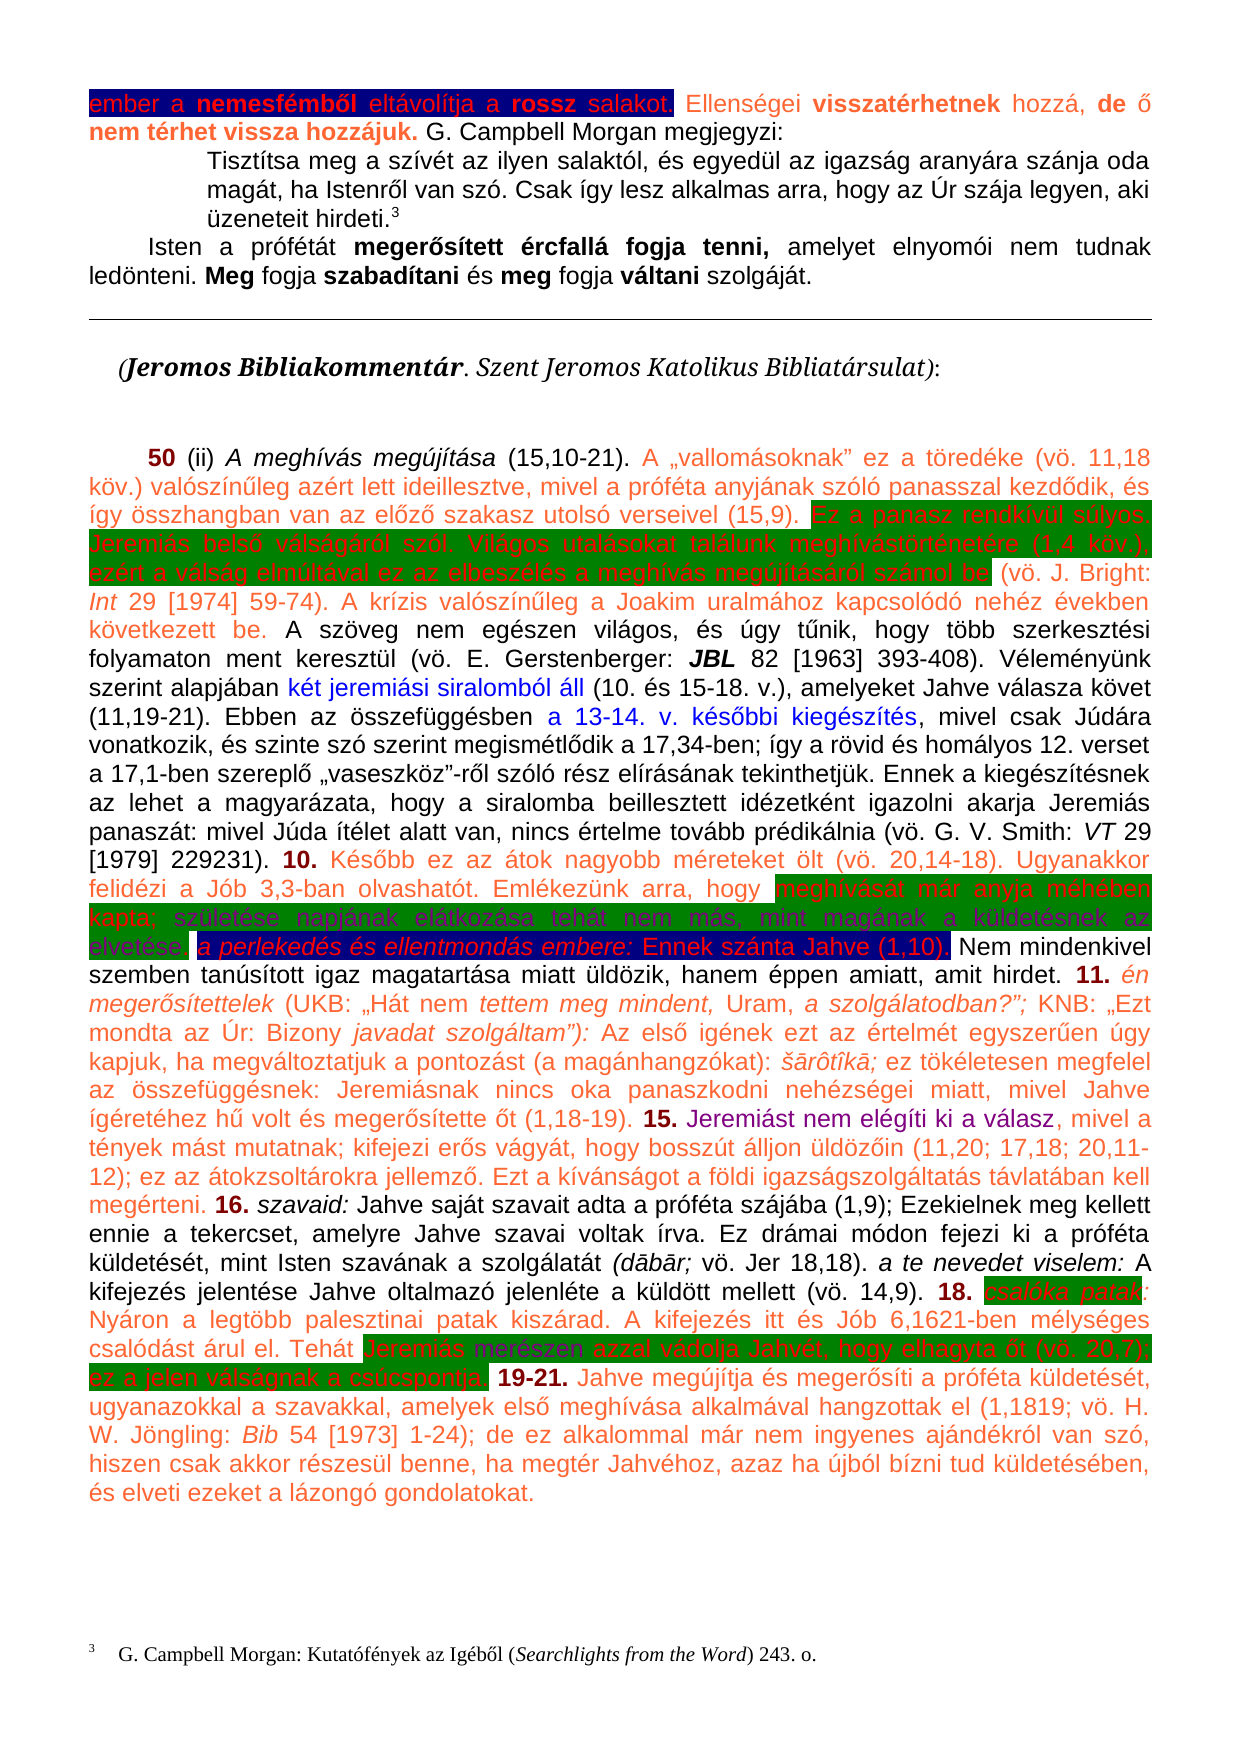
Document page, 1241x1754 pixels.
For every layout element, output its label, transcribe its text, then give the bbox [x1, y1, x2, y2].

text Isten a prófétát megerősített ércfallá fogja tenni, amelyet elnyomói nem tudnak ledönteni. Meg fogja szabadítani és meg fogja váltani szolgáját. [88, 232, 1152, 290]
text 50 (ii) A meghívás megújítása (15,10-21). A „vallomásoknak” ez a töredéke (vö. 11,18 köv.) valószínűleg azért lett ideillesztve, mivel a próféta anyjának szóló panasszal kezdődik, és így összhangban van az előző szakasz utolsó verseivel (15,9). Ez a panasz rendkívül súlyos. Jeremiás belső válságáról szól. Világos utalásokat találunk meghívástörténetére (1,4 köv.), ezért a válság elmúltával ez az elbeszélés a meghívás megújításáról számol be (vö. J. Bright: Int 29 [1974] 59-74). A krízis valószínűleg a Joakim uralmához kapcsolódó nehéz években következett be. A szöveg nem egészen világos, és úgy tűnik, hogy több szerkesztési folyamaton ment keresztül (vö. E. Gerstenberger: JBL 82 [1963] 393-408). Véleményünk szerint alapjában két jeremiási siralomból áll (10. és 15-18. v.), amelyeket Jahve válasza követ (11,19-21). Ebben az összefüggésben a 13-14. v. későbbi kiegészítés, mivel csak Júdára vonatkozik, és szinte szó szerint megismétlődik a 17,34-ben; így a rövid és homályos 12. verset a 17,1-ben szereplő „vaseszköz”-ről szóló rész elírásának tekinthetjük. Ennek a kiegészítésnek az lehet a magyarázata, hogy a siralomba beillesztett idézetként igazolni akarja Jeremiás panaszát: mivel Júda ítélet alatt van, nincs értelme tovább prédikálnia (vö. G. V. Smith: VT 29 [1979] 229231). 10. Később ez az átok nagyobb méreteket ölt (vö. 20,14-18). Ugyanakkor felidézi a Jób 3,3-ban olvashatót. Emlékezünk arra, hogy meghívását már anyja méhében kapta; születése napjának elátkozása tehát nem más, mint magának a küldetésnek az elvetése. a perlekedés és ellentmondás embere: Ennek szánta Jahve (1,10). Nem mindenkivel szemben tanúsított igaz magatartása miatt üldözik, hanem éppen amiatt, amit hirdet. 11. én megerősítettelek (UKB: „Hát nem tettem meg mindent, Uram, a szolgálatodban?”; KNB: „Ezt mondta az Úr: Bizony javadat szolgáltam”): Az első igének ezt az értelmét egyszerűen úgy kapjuk, ha megváltoztatjuk a pontozást (a magánhangzókat): šārôtîkā; ez tökéletesen megfelel az összefüggésnek: Jeremiásnak nincs oka panaszkodni nehézségei miatt, mivel Jahve ígéretéhez hű volt és megerősítette őt (1,18-19). 15. Jeremiást nem elégíti ki a válasz, mivel a tények mást mutatnak; kifejezi erős vágyát, hogy bosszút álljon üldözőin (11,20; 17,18; 20,11-12); ez az átokzsoltárokra jellemző. Ezt a kívánságot a földi igazságszolgáltatás távlatában kell megérteni. 16. szavaid: Jahve saját szavait adta a próféta szájába (1,9); Ezekielnek meg kellett ennie a tekercset, amelyre Jahve szavai voltak írva. Ez drámai módon fejezi ki a próféta küldetését, mint Isten szavának a szolgálatát (dābār; vö. Jer 18,18). a te nevedet viselem: A kifejezés jelentése Jahve oltalmazó jelenléte a küldött mellett (vö. 14,9). 18. csalóka patak: Nyáron a legtöbb palesztinai patak kiszárad. A kifejezés itt és Jób 6,1621-ben mélységes csalódást árul el. Tehát Jeremiás merészen azzal vádolja Jahvét, hogy elhagyta őt (vö. 20,7); ez a jelen válságnak a csúcspontja. 19-21. Jahve megújítja és megerősíti a próféta küldetését, ugyanazokkal a szavakkal, amelyek első meghívása alkalmával hangzottak el (1,1819; vö. H. W. Jöngling: Bib 54 [1973] 1-24); de ez alkalommal már nem ingyenes ajándékról van szó, hiszen csak akkor részesül benne, ha megtér Jahvéhoz, azaz ha újból bízni tud küldetésében, és elveti ezeket a lázongó gondolatokat. [88, 443, 1152, 1506]
text ember a nemesfémből eltávolítja a rossz salakot. Ellenségei visszatérhetnek hozzá, de ő nem térhet vissza hozzájuk. G. Campbell Morgan megjegyzi: [88, 88, 1152, 146]
text (Jeromos Bibliakommentár. Szent Jeromos Katolikus Bibliatársulat): [88, 320, 1152, 413]
text Tisztítsa meg a szívét az ilyen salaktól, és egyedül az igazság aranyára szánja oda magát, ha Istenről van szó. Csak így lesz alkalmas arra, hogy az Úr szája legyen, aki üzeneteit hirdeti. [207, 146, 1152, 232]
text G. Campbell Morgan: Kutatófények az Igéből (Searchlights from the Word) 243. o. [88, 1641, 1152, 1665]
